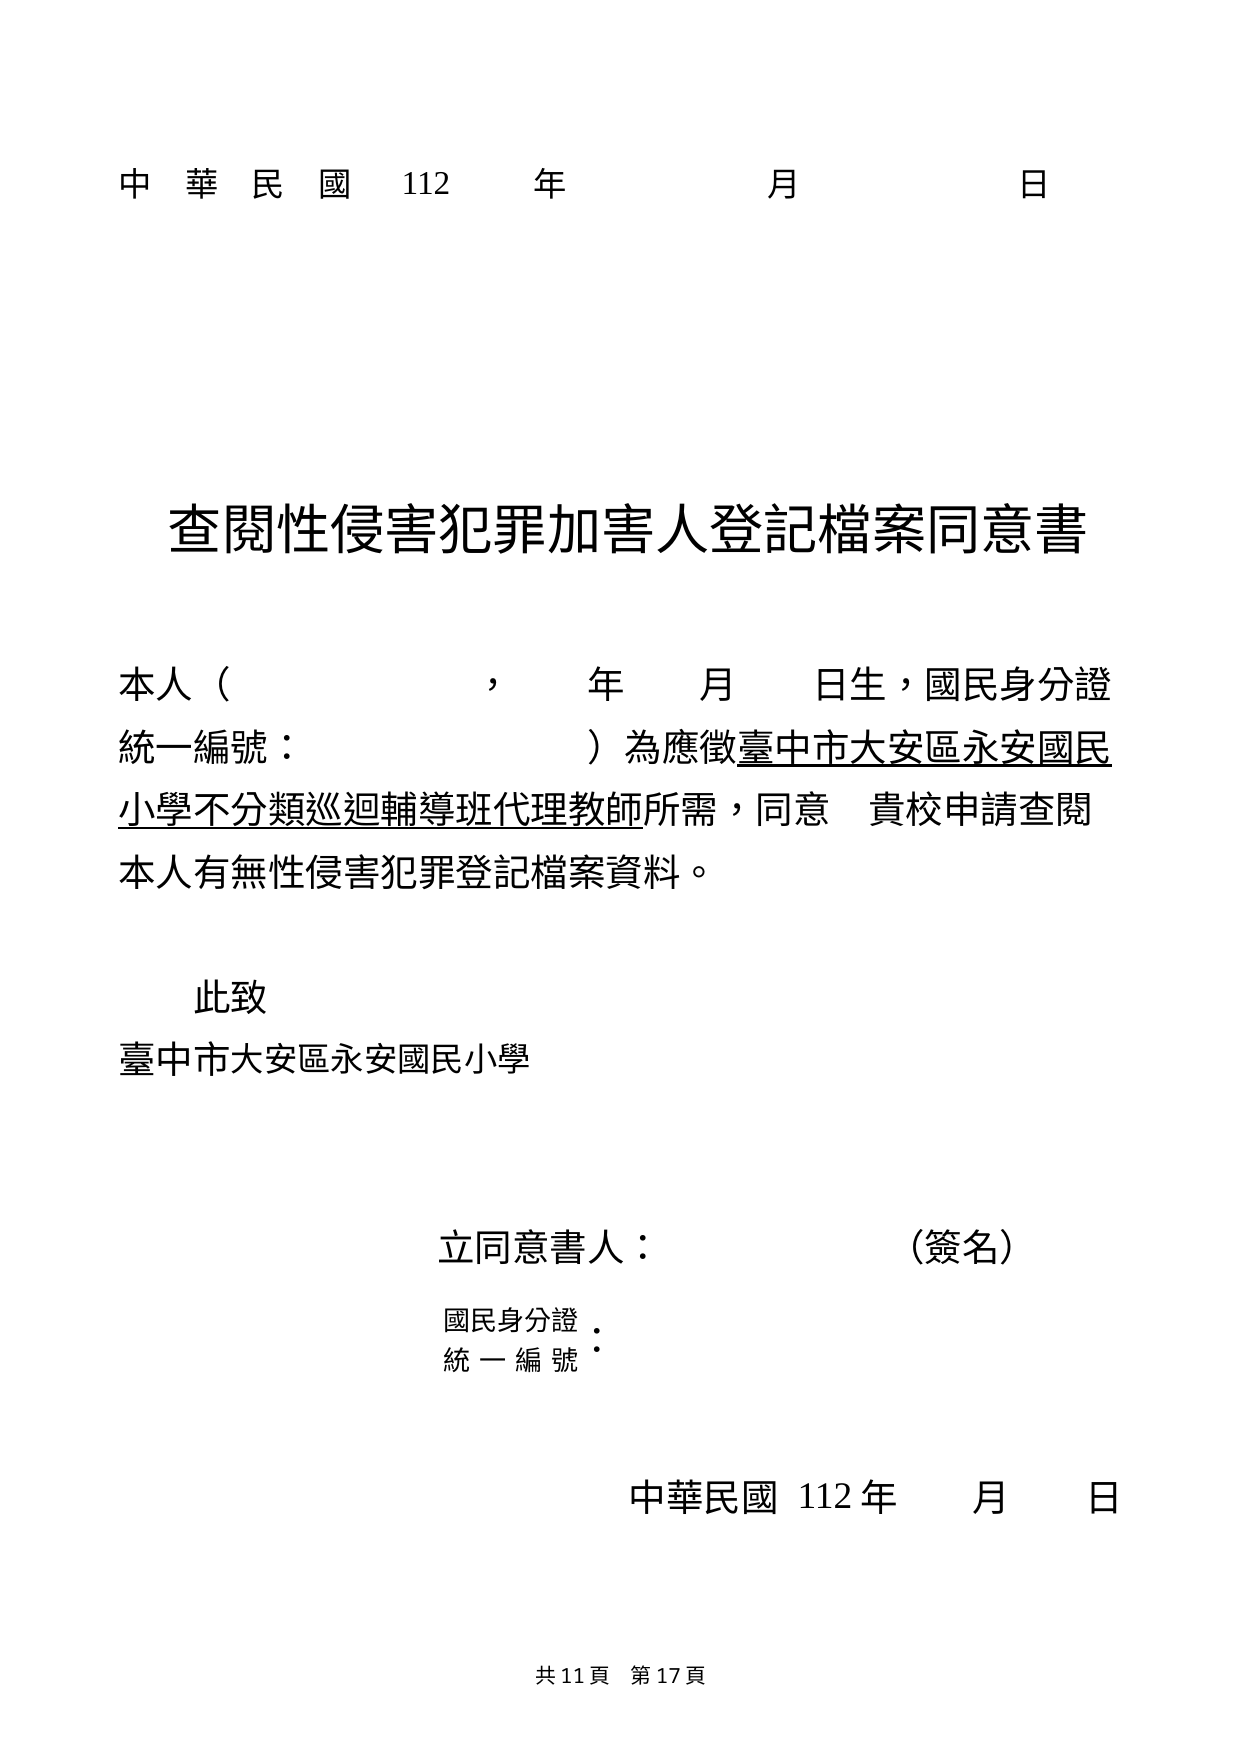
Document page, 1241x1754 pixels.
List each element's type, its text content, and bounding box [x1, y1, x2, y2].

text 國民身分證統一編號： [118, 1266, 1122, 1391]
text 立同意書人： （簽名） [118, 1203, 1122, 1266]
text 中 華 民 國 112 年 月 日 [118, 141, 1122, 203]
text 臺中市大安區永安國民小學 [118, 1016, 1122, 1078]
text 中華民國 112年 月 日 [118, 1453, 1122, 1516]
text 本人（ ， 年 月 日生，國民身分證統一編號： ）為應徵臺中市大安區永安國民小學不分類巡迴輔導班代理教師所需，同意 貴校申請查閱本人有無性侵害犯罪登記檔案資料。 [118, 641, 1122, 891]
text 查閱性侵害犯罪加害人登記檔案同意書 [118, 453, 1138, 578]
text 此致 [118, 953, 1122, 1016]
